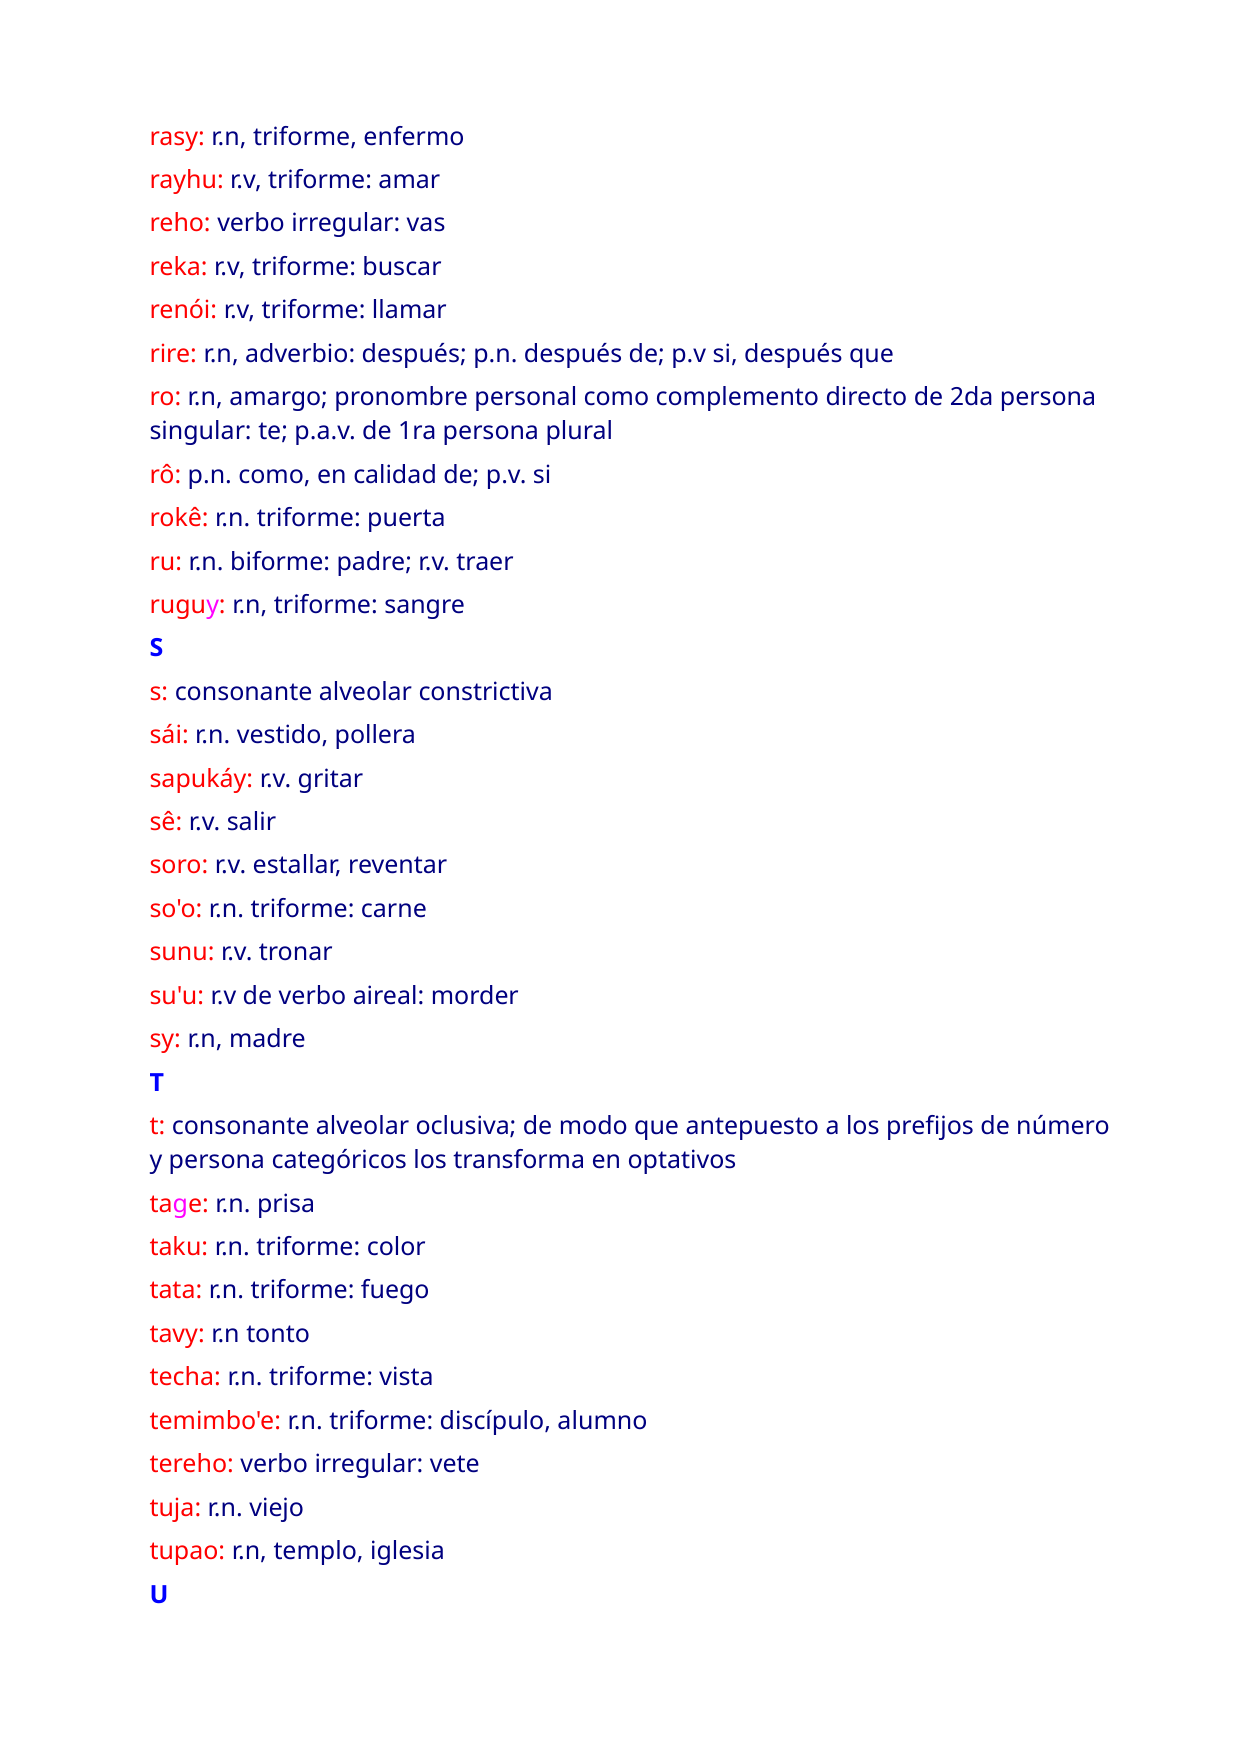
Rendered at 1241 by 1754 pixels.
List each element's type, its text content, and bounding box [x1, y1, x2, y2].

text rire: r.n, adverbio: después; p.n. después de; p.v si, después que [149, 335, 1122, 369]
text reho: verbo irregular: vas [149, 205, 1122, 239]
text ro: r.n, amargo; pronombre personal como complemento directo de 2da persona singular: te; p.a.v. de 1ra persona plural [149, 379, 1122, 447]
text tata: r.n. triforme: fuego [149, 1272, 1122, 1306]
text tuja: r.n. viejo [149, 1489, 1122, 1523]
text U [149, 1576, 1122, 1610]
text so'o: r.n. triforme: carne [149, 891, 1122, 925]
text techa: r.n. triforme: vista [149, 1359, 1122, 1393]
text S [149, 630, 1122, 664]
text taku: r.n. triforme: color [149, 1229, 1122, 1263]
text tereho: verbo irregular: vete [149, 1446, 1122, 1480]
text ruguy: r.n, triforme: sangre [149, 587, 1122, 621]
text rô: p.n. como, en calidad de; p.v. si [149, 456, 1122, 490]
text rayhu: r.v, triforme: amar [149, 162, 1122, 196]
text su'u: r.v de verbo aireal: morder [149, 977, 1122, 1012]
text tage: r.n. prisa [149, 1185, 1122, 1219]
text s: consonante alveolar constrictiva [149, 673, 1122, 707]
text sunu: r.v. tronar [149, 934, 1122, 968]
text sái: r.n. vestido, pollera [149, 717, 1122, 751]
text ru: r.n. biforme: padre; r.v. traer [149, 543, 1122, 577]
text tupao: r.n, templo, iglesia [149, 1533, 1122, 1567]
text rasy: r.n, triforme, enfermo [149, 118, 1122, 152]
text tavy: r.n tonto [149, 1316, 1122, 1350]
text sy: r.n, madre [149, 1021, 1122, 1055]
text temimbo'e: r.n. triforme: discípulo, alumno [149, 1402, 1122, 1437]
text soro: r.v. estallar, reventar [149, 847, 1122, 881]
text t: consonante alveolar oclusiva; de modo que antepuesto a los prefijos de número y persona categóricos los transforma en optativos [149, 1108, 1122, 1176]
text reka: r.v, triforme: buscar [149, 248, 1122, 282]
text renói: r.v, triforme: llamar [149, 292, 1122, 326]
text sapukáy: r.v. gritar [149, 760, 1122, 794]
text sê: r.v. salir [149, 804, 1122, 838]
text T [149, 1064, 1122, 1098]
text rokê: r.n. triforme: puerta [149, 500, 1122, 534]
